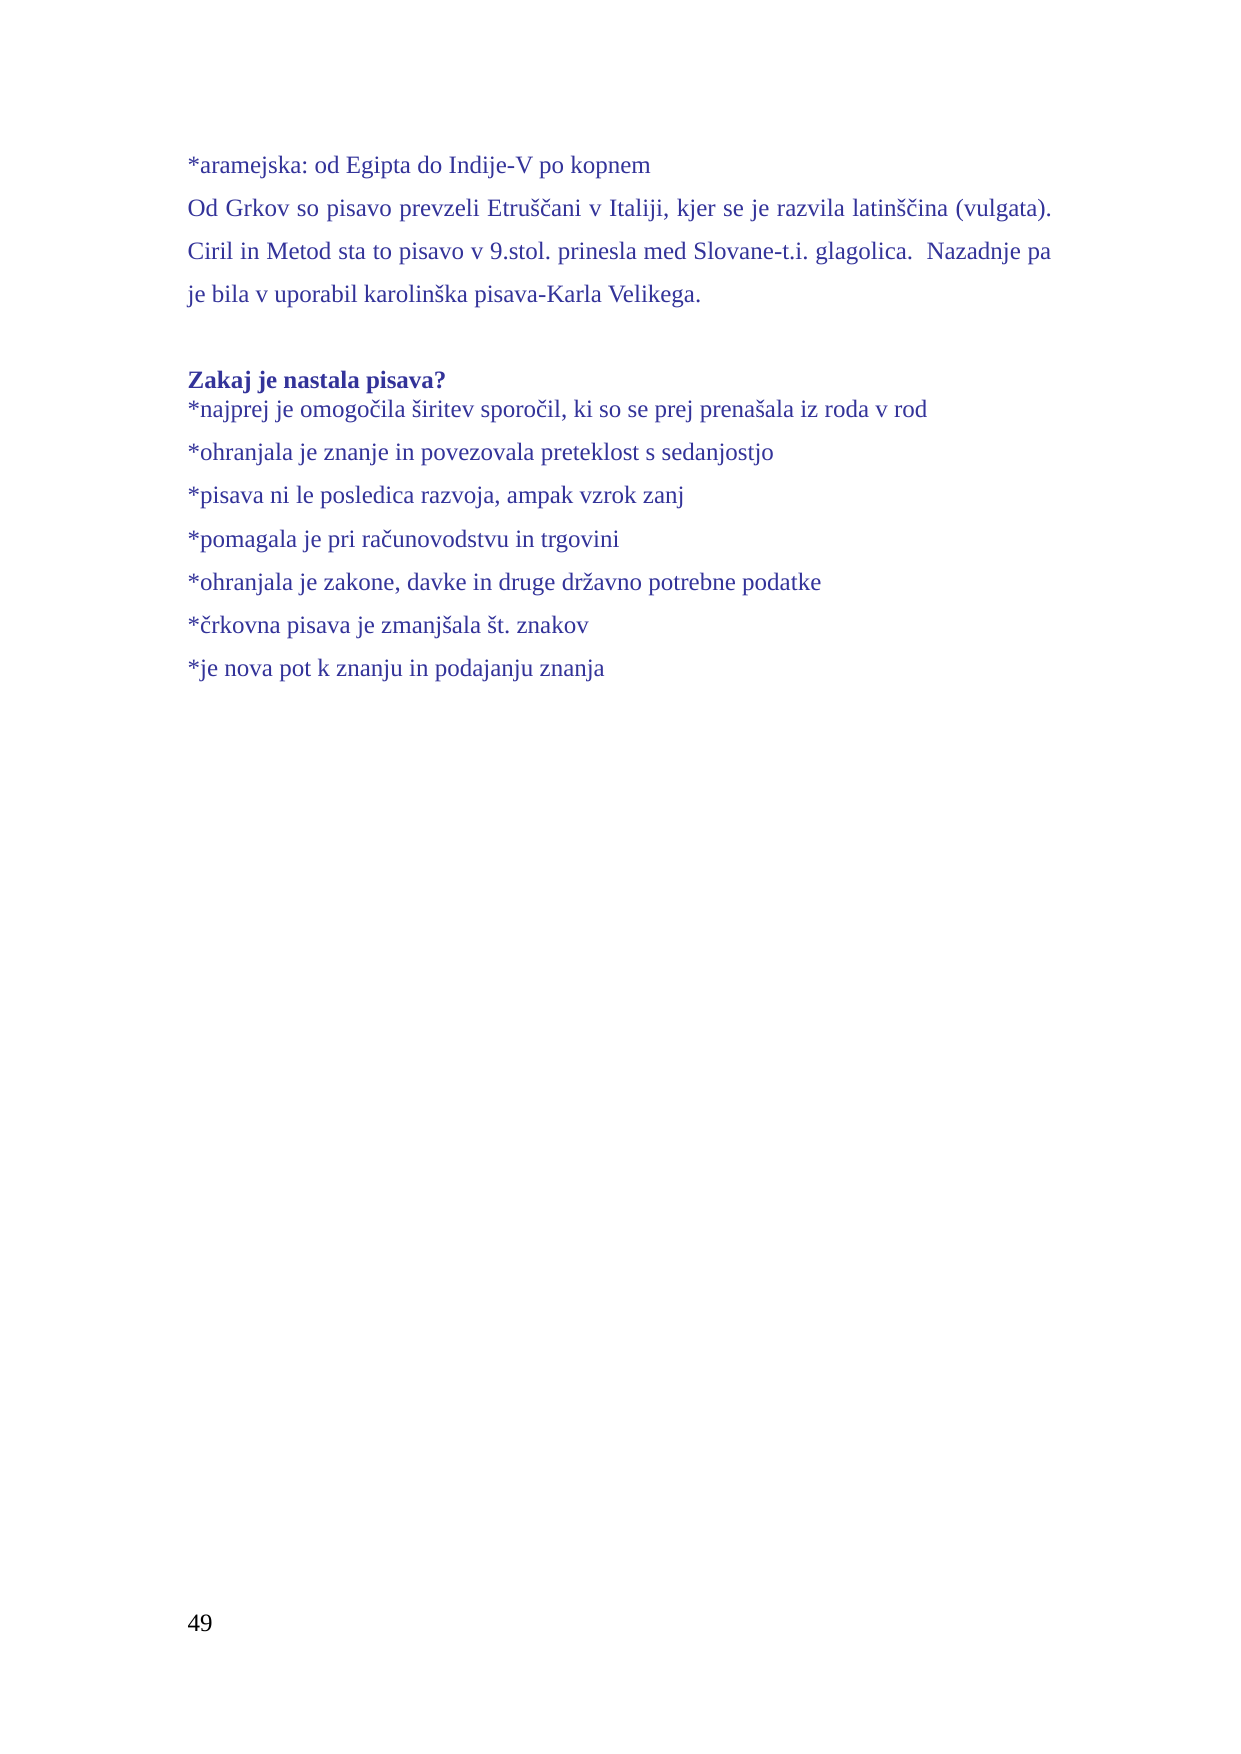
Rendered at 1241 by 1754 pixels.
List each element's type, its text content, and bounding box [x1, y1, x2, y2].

text *ohranjala je zakone, davke in druge državno potrebne podatke [187, 567, 1053, 596]
text *je nova pot k znanju in podajanju znanja [187, 653, 1053, 682]
text *aramejska: od Egipta do Indije-V po kopnem [187, 150, 1053, 179]
text *ohranjala je znanje in povezovala preteklost s sedanjostjo [187, 437, 1053, 466]
text Zakaj je nastala pisava? [187, 366, 1053, 394]
text *črkovna pisava je zmanjšala št. znakov [187, 610, 1053, 639]
text Od Grkov so pisavo prevzeli Etruščani v Italiji, kjer se je razvila latinščina (vulgata). Ciril in Metod sta to pisavo v 9.stol. prinesla med Slovane-t.i. glagolica. Nazadnje pa je bila v uporabil karolinška pisava-Karla Velikega. [187, 193, 1053, 308]
text *pisava ni le posledica razvoja, ampak vzrok zanj [187, 481, 1053, 509]
text *pomagala je pri računovodstvu in trgovini [187, 524, 1053, 552]
text *najprej je omogočila širitev sporočil, ki so se prej prenašala iz roda v rod [187, 394, 1053, 423]
